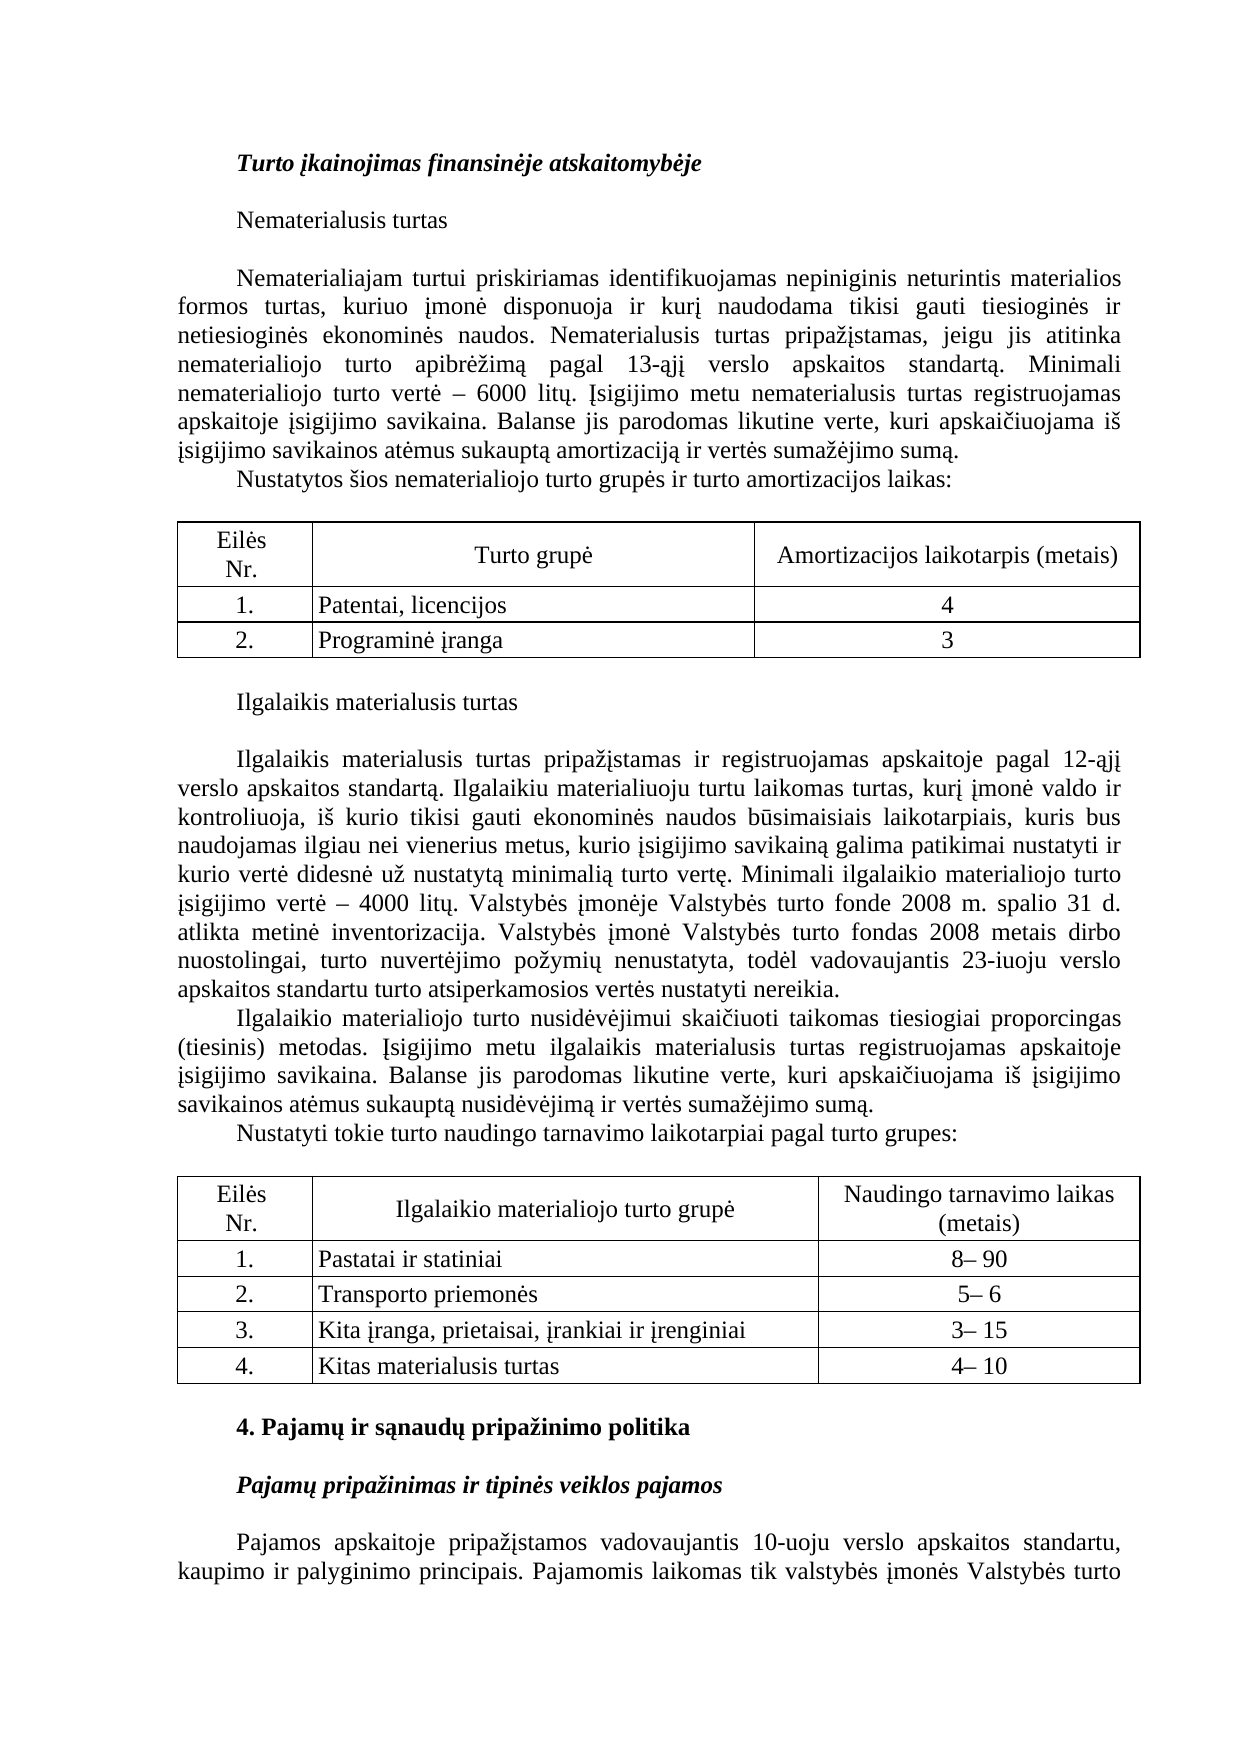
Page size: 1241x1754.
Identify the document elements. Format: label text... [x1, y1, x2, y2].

table_cell 3 [755, 623, 1139, 657]
text Ilgalaikis materialusis turtas pripažįstamas ir registruojamas apskaitoje pagal 12-ąjį verslo apskaitos standartą. Ilgalaikiu materialiuoju turtu laikomas turtas, kurį įmonė valdo ir kontroliuoja, iš kurio tikisi gauti ekonominės naudos būsimaisiais laikotarpiais, kuris bus naudojamas ilgiau nei vienerius metus, kurio įsigijimo savikainą galima patikimai nustatyti ir kurio vertė didesnė už nustatytą minimalią turto vertę. Minimali ilgalaikio materialiojo turto įsigijimo vertė – 4000 litų. Valstybės įmonėje Valstybės turto fonde 2008 m. spalio 31 d. atlikta metinė inventorizacija. Valstybės įmonė Valstybės turto fondas 2008 metais dirbo nuostolingai, turto nuvertėjimo požymių nenustatyta, todėl vadovaujantis 23-iuoju verslo apskaitos standartu turto atsiperkamosios vertės nustatyti nereikia. [177, 744, 1122, 1003]
table_cell 4. [178, 1348, 312, 1382]
table_cell Programinė įranga [313, 623, 754, 657]
text Pajamos apskaitoje pripažįstamos vadovaujantis 10-uoju verslo apskaitos standartu, kaupimo ir palyginimo principais. Pajamomis laikomas tik valstybės įmonės Valstybės turto [177, 1527, 1122, 1585]
table_cell 4 [755, 587, 1139, 621]
table_cell 3– 15 [819, 1312, 1139, 1347]
table_header Turto grupė [313, 523, 754, 586]
table_cell 8– 90 [819, 1241, 1139, 1276]
table_header Naudingo tarnavimo laikas (metais) [819, 1177, 1139, 1240]
table_cell 4– 10 [819, 1348, 1139, 1382]
text Ilgalaikis materialusis turtas [177, 687, 1122, 716]
table_cell 2. [178, 1277, 312, 1311]
table_cell 1. [178, 1241, 312, 1276]
text 4. Pajamų ir sąnaudų pripažinimo politika [177, 1412, 1122, 1441]
table_cell Patentai, licencijos [313, 587, 754, 621]
table_cell 1. [178, 587, 312, 621]
table_cell 3. [178, 1312, 312, 1347]
table_header Ilgalaikio materialiojo turto grupė [313, 1177, 818, 1240]
table_header Eilės Nr. [178, 523, 312, 586]
table_header Amortizacijos laikotarpis (metais) [755, 523, 1139, 586]
text Ilgalaikio materialiojo turto nusidėvėjimui skaičiuoti taikomas tiesiogiai proporcingas (tiesinis) metodas. Įsigijimo metu ilgalaikis materialusis turtas registruojamas apskaitoje įsigijimo savikaina. Balanse jis parodomas likutine verte, kuri apskaičiuojama iš įsigijimo savikainos atėmus sukauptą nusidėvėjimą ir vertės sumažėjimo sumą. [177, 1003, 1122, 1118]
table_cell Pastatai ir statiniai [313, 1241, 818, 1276]
text Nematerialusis turtas [177, 205, 1122, 234]
table_cell Transporto priemonės [313, 1277, 818, 1311]
table_cell Kita įranga, prietaisai, įrankiai ir įrenginiai [313, 1312, 818, 1347]
table_cell 2. [178, 623, 312, 657]
table_cell 5– 6 [819, 1277, 1139, 1311]
text Nematerialiajam turtui priskiriamas identifikuojamas nepiniginis neturintis materialios formos turtas, kuriuo įmonė disponuoja ir kurį naudodama tikisi gauti tiesioginės ir netiesioginės ekonominės naudos. Nematerialusis turtas pripažįstamas, jeigu jis atitinka nematerialiojo turto apibrėžimą pagal 13-ąjį verslo apskaitos standartą. Minimali nematerialiojo turto vertė – 6000 litų. Įsigijimo metu nematerialusis turtas registruojamas apskaitoje įsigijimo savikaina. Balanse jis parodomas likutine verte, kuri apskaičiuojama iš įsigijimo savikainos atėmus sukauptą amortizaciją ir vertės sumažėjimo sumą. [177, 263, 1122, 464]
text Turto įkainojimas finansinėje atskaitomybėje [177, 148, 1122, 176]
text Pajamų pripažinimas ir tipinės veiklos pajamos [177, 1470, 1122, 1498]
table_cell Kitas materialusis turtas [313, 1348, 818, 1382]
table_header Eilės Nr. [178, 1177, 312, 1240]
text Nustatytos šios nematerialiojo turto grupės ir turto amortizacijos laikas: [177, 464, 1122, 493]
text Nustatyti tokie turto naudingo tarnavimo laikotarpiai pagal turto grupes: [177, 1118, 1122, 1147]
